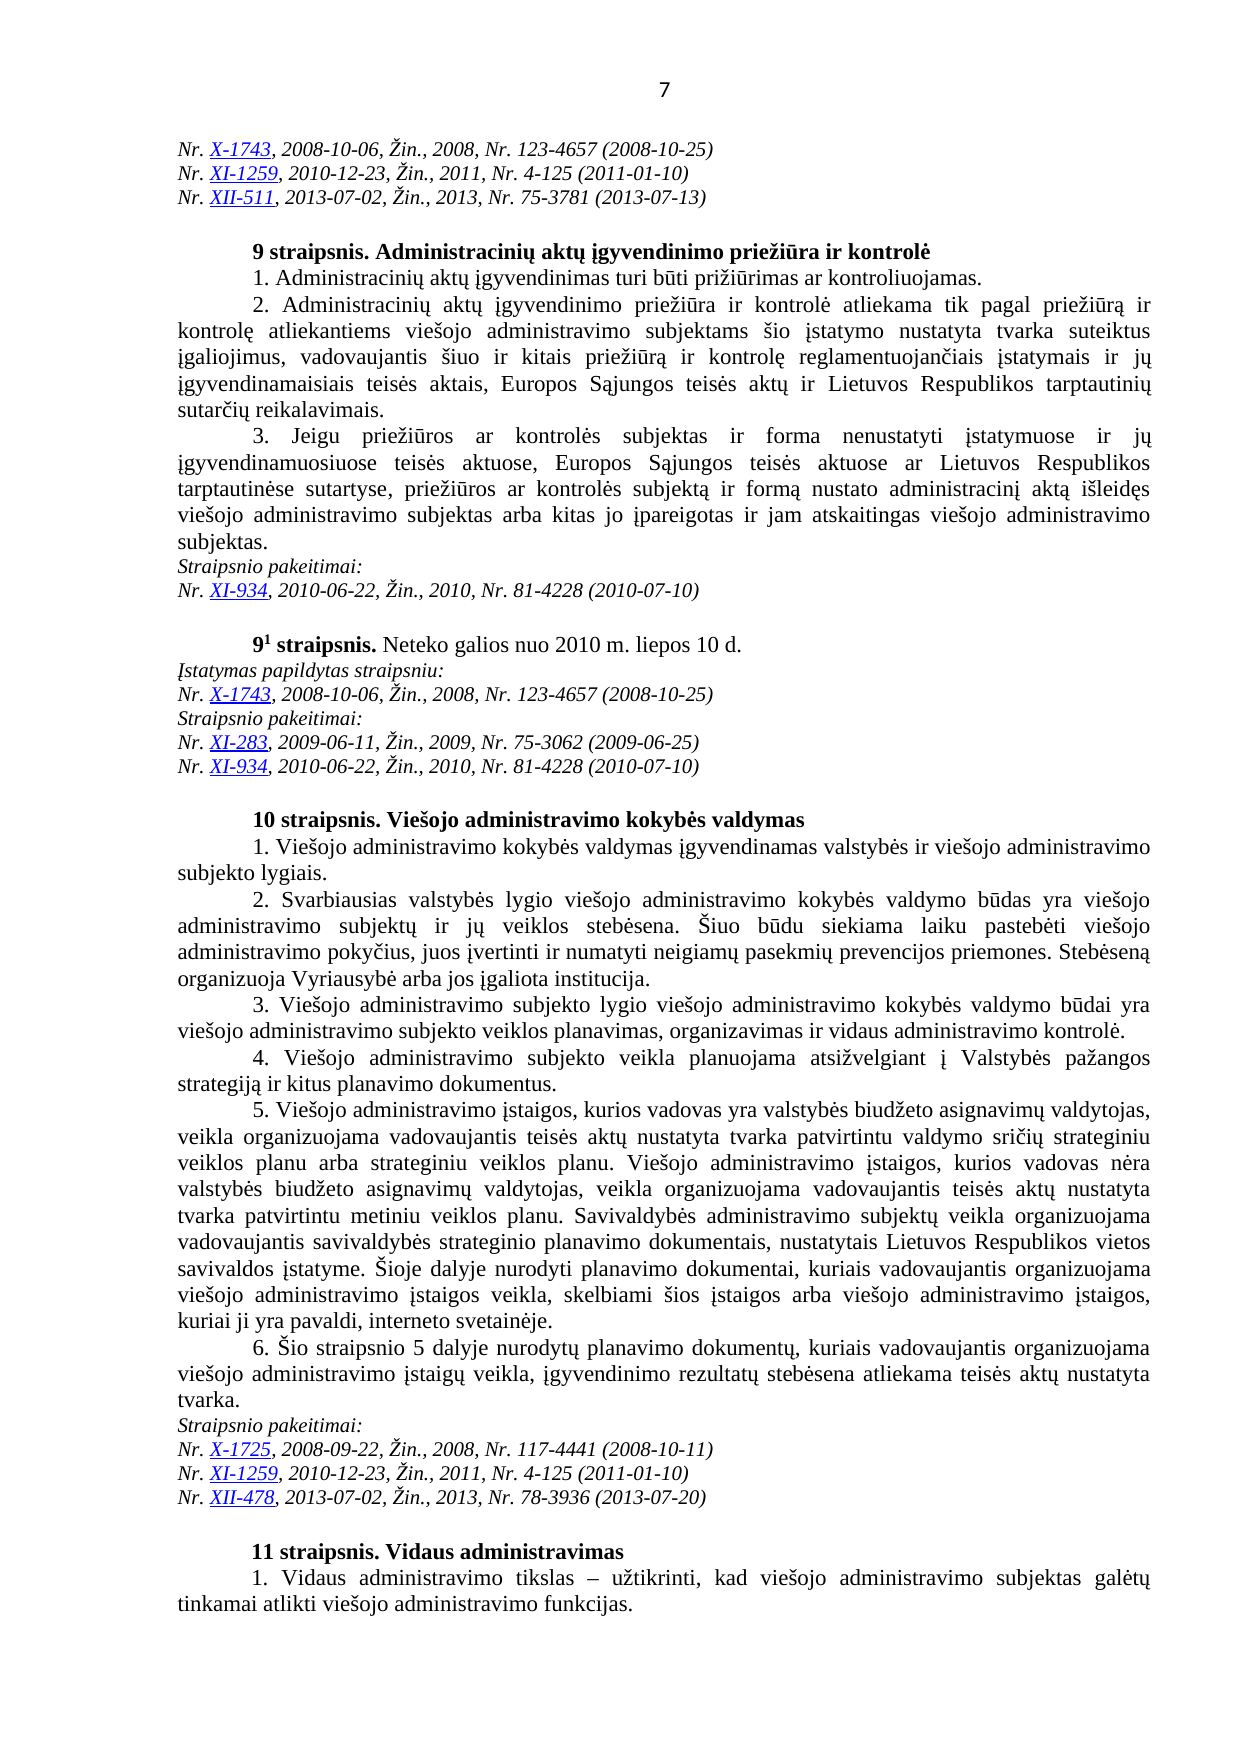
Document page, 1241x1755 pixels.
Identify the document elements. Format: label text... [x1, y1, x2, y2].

text Nr. XI-934, 2010-06-22, Žin., 2010, Nr. 81-4228 (2010-07-10) [177, 754, 1152, 778]
text 10 straipsnis. Viešojo administravimo kokybės valdymas [177, 807, 1152, 833]
text Nr. XI-1259, 2010-12-23, Žin., 2011, Nr. 4-125 (2011-01-10) [177, 1461, 1152, 1485]
text Nr. XII-511, 2013-07-02, Žin., 2013, Nr. 75-3781 (2013-07-13) [177, 185, 1152, 209]
text 2. Administracinių aktų įgyvendinimo priežiūra ir kontrolė atliekama tik pagal priežiūrą ir kontrolę atliekantiems viešojo administravimo subjektams šio įstatymo nustatyta tvarka suteiktus įgaliojimus, vadovaujantis šiuo ir kitais priežiūrą ir kontrolę reglamentuojančiais įstatymais ir jų įgyvendinamaisiais teisės aktais, Europos Sąjungos teisės aktų ir Lietuvos Respublikos tarptautinių sutarčių reikalavimais. [177, 291, 1152, 422]
text 6. Šio straipsnio 5 dalyje nurodytų planavimo dokumentų, kuriais vadovaujantis organizuojama viešojo administravimo įstaigų veikla, įgyvendinimo rezultatų stebėsena atliekama teisės aktų nustatyta tvarka. [177, 1334, 1152, 1413]
text Straipsnio pakeitimai: [177, 1413, 1152, 1437]
text Įstatymas papildytas straipsniu: [177, 657, 1152, 682]
text 91 straipsnis. Neteko galios nuo 2010 m. liepos 10 d. [177, 631, 1152, 657]
text 3. Jeigu priežiūros ar kontrolės subjektas ir forma nenustatyti įstatymuose ir jų įgyvendinamuosiuose teisės aktuose, Europos Sąjungos teisės aktuose ar Lietuvos Respublikos tarptautinėse sutartyse, priežiūros ar kontrolės subjektą ir formą nustato administracinį aktą išleidęs viešojo administravimo subjektas arba kitas jo įpareigotas ir jam atskaitingas viešojo administravimo subjektas. [177, 422, 1152, 554]
text Straipsnio pakeitimai: [177, 554, 1152, 578]
text Straipsnio pakeitimai: [177, 706, 1152, 730]
text 9 straipsnis. Administracinių aktų įgyvendinimo priežiūra ir kontrolė [177, 238, 1152, 264]
text 1. Administracinių aktų įgyvendinimas turi būti prižiūrimas ar kontroliuojamas. [177, 264, 1152, 291]
text Nr. XI-1259, 2010-12-23, Žin., 2011, Nr. 4-125 (2011-01-10) [177, 161, 1152, 185]
text Nr. XI-934, 2010-06-22, Žin., 2010, Nr. 81-4228 (2010-07-10) [177, 578, 1152, 602]
text Nr. X-1725, 2008-09-22, Žin., 2008, Nr. 117-4441 (2008-10-11) [177, 1437, 1152, 1461]
text 4. Viešojo administravimo subjekto veikla planuojama atsižvelgiant į Valstybės pažangos strategiją ir kitus planavimo dokumentus. [177, 1044, 1152, 1096]
text Nr. X-1743, 2008-10-06, Žin., 2008, Nr. 123-4657 (2008-10-25) [177, 137, 1152, 161]
text 1. Vidaus administravimo tikslas – užtikrinti, kad viešojo administravimo subjektas galėtų tinkamai atlikti viešojo administravimo funkcijas. [177, 1564, 1152, 1617]
text 11 straipsnis. Vidaus administravimas [177, 1538, 1152, 1564]
text Nr. XI-283, 2009-06-11, Žin., 2009, Nr. 75-3062 (2009-06-25) [177, 730, 1152, 754]
text 2. Svarbiausias valstybės lygio viešojo administravimo kokybės valdymo būdas yra viešojo administravimo subjektų ir jų veiklos stebėsena. Šiuo būdu siekiama laiku pastebėti viešojo administravimo pokyčius, juos įvertinti ir numatyti neigiamų pasekmių prevencijos priemones. Stebėseną organizuoja Vyriausybė arba jos įgaliota institucija. [177, 886, 1152, 991]
text 5. Viešojo administravimo įstaigos, kurios vadovas yra valstybės biudžeto asignavimų valdytojas, veikla organizuojama vadovaujantis teisės aktų nustatyta tvarka patvirtintu valdymo sričių strateginiu veiklos planu arba strateginiu veiklos planu. Viešojo administravimo įstaigos, kurios vadovas nėra valstybės biudžeto asignavimų valdytojas, veikla organizuojama vadovaujantis teisės aktų nustatyta tvarka patvirtintu metiniu veiklos planu. Savivaldybės administravimo subjektų veikla organizuojama vadovaujantis savivaldybės strateginio planavimo dokumentais, nustatytais Lietuvos Respublikos vietos savivaldos įstatyme. Šioje dalyje nurodyti planavimo dokumentai, kuriais vadovaujantis organizuojama viešojo administravimo įstaigos veikla, skelbiami šios įstaigos arba viešojo administravimo įstaigos, kuriai ji yra pavaldi, interneto svetainėje. [177, 1096, 1152, 1334]
text 1. Viešojo administravimo kokybės valdymas įgyvendinamas valstybės ir viešojo administravimo subjekto lygiais. [177, 833, 1152, 886]
text Nr. X-1743, 2008-10-06, Žin., 2008, Nr. 123-4657 (2008-10-25) [177, 682, 1152, 706]
text 3. Viešojo administravimo subjekto lygio viešojo administravimo kokybės valdymo būdai yra viešojo administravimo subjekto veiklos planavimas, organizavimas ir vidaus administravimo kontrolė. [177, 991, 1152, 1044]
text Nr. XII-478, 2013-07-02, Žin., 2013, Nr. 78-3936 (2013-07-20) [177, 1485, 1152, 1509]
